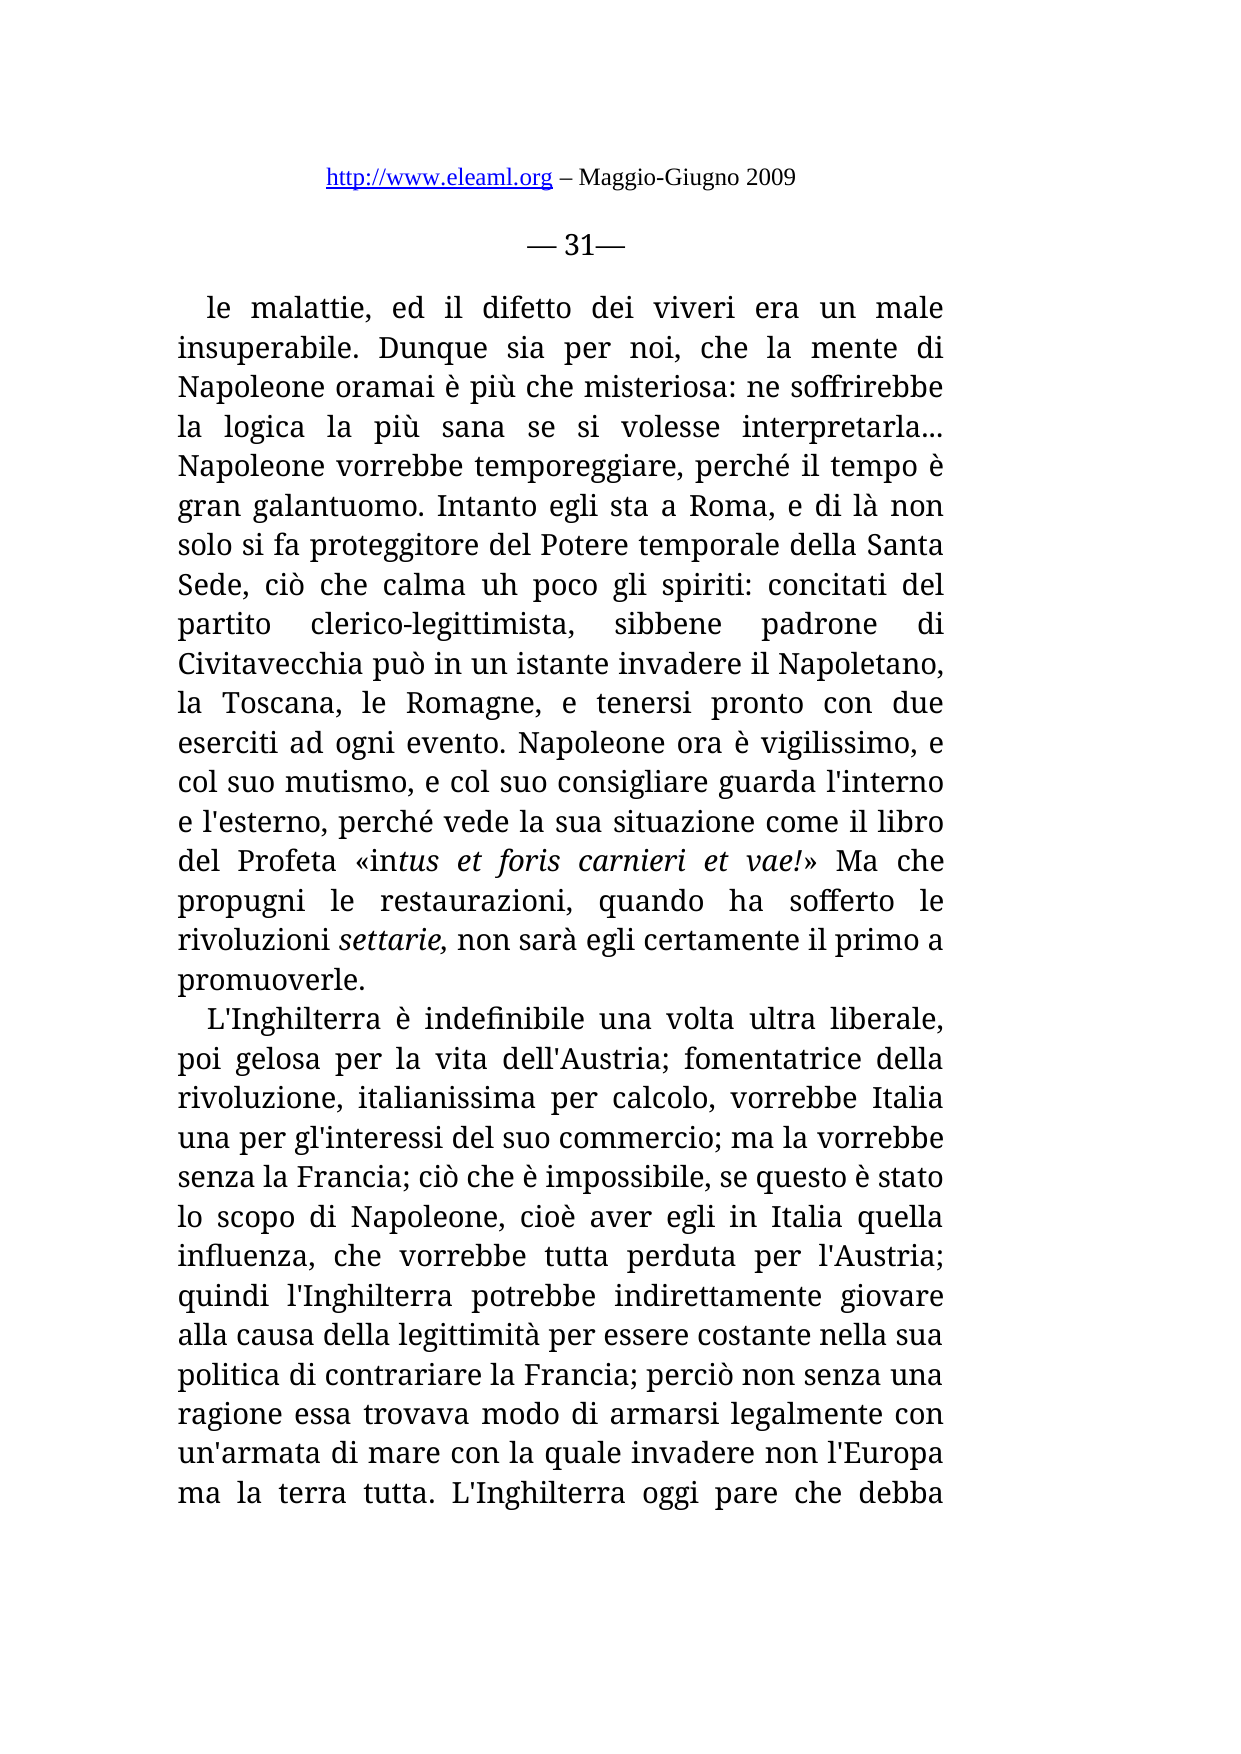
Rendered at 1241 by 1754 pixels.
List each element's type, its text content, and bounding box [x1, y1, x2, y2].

text L'Inghilterra è indefinibile una volta ultra liberale, poi gelosa per la vita dell'Austria; fomentatrice della rivoluzione, italianissima per calcolo, vorrebbe Italia una per gl'interessi del suo commercio; ma la vorrebbe senza la Francia; ciò che è impossibile, se questo è stato lo scopo di Napoleone, cioè aver egli in Italia quella influenza, che vorrebbe tutta perduta per l'Austria; quindi l'Inghilterra potrebbe indirettamente giovare alla causa della legittimità per essere costante nella sua politica di contrariare la Francia; perciò non senza una ragione essa trovava modo di armarsi legalmente con un'armata di mare con la quale invadere non l'Europa ma la terra tutta. L'Inghilterra oggi pare che debba [177, 998, 945, 1512]
text le malattie, ed il difetto dei viveri era un male insuperabile. Dunque sia per noi, che la mente di Napoleone oramai è più che misteriosa: ne soffrirebbe la logica la più sana se si volesse interpretarla... Napoleone vorrebbe temporeggiare, perché il tempo è gran galantuomo. Intanto egli sta a Roma, e di là non solo si fa proteggitore del Potere temporale della Santa Sede, ciò che calma uh poco gli spiriti: concitati del partito clerico-legittimista, sibbene padrone di Civitavecchia può in un istante invadere il Napoletano, la Toscana, le Romagne, e tenersi pronto con due eserciti ad ogni evento. Napoleone ora è vigilissimo, e col suo mutismo, e col suo consigliare guarda l'interno e l'esterno, perché vede la sua situazione come il libro del Profeta «intus et foris carnieri et vae!» Ma che propugni le restaurazioni, quando ha sofferto le rivoluzioni settarie, non sarà egli certamente il primo a promuoverle. [177, 288, 945, 998]
text — 31— [177, 224, 945, 264]
